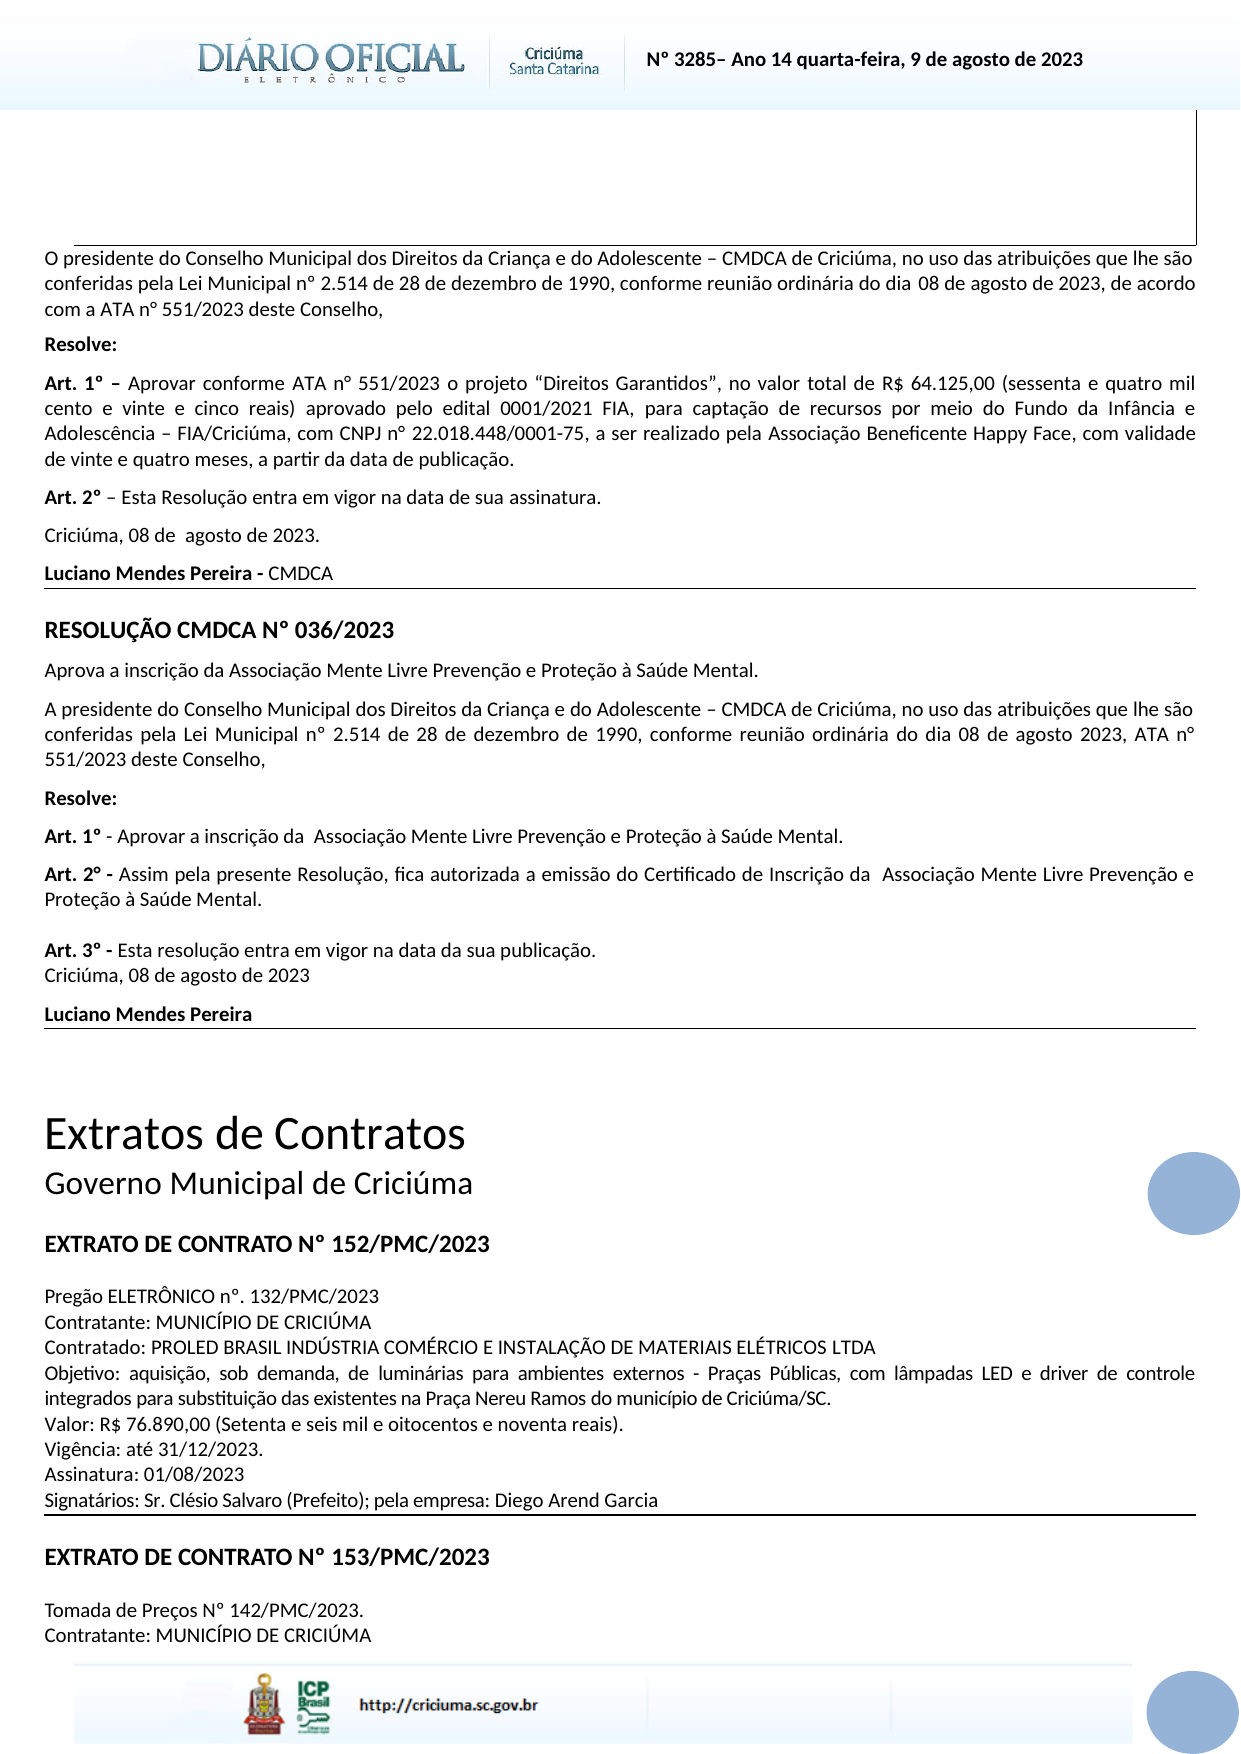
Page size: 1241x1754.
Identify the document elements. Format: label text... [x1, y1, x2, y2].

text O presidente do Conselho Municipal dos Direitos da Criança e do Adolescente – CMDCA de Criciúma, no uso das atribuições que lhe são conferidas pela Lei Municipal nº 2.514 de 28 de dezembro de 1990, conforme reunião ordinária do dia 08 de agosto de 2023, de acordo com a ATA n° 551/2023 deste Conselho, [44, 245, 1196, 321]
text Art. 2° - Assim pela presente Resolução, fica autorizada a emissão do Certificado de Inscrição da Associação Mente Livre Prevenção e Proteção à Saúde Mental. [44, 861, 1196, 912]
text Criciúma, 08 de agosto de 2023 [44, 963, 1196, 988]
text Resolve: [44, 332, 1196, 357]
text Tomada de Preços Nº 142/PMC/2023. [44, 1597, 1196, 1622]
text Contratado: PROLED BRASIL INDÚSTRIA COMÉRCIO E INSTALAÇÃO DE MATERIAIS ELÉTRICOS LTDA [44, 1334, 1196, 1360]
text Resolve: [44, 785, 1196, 810]
list Art. 2º – Esta Resolução entra em vigor na data de sua assinatura. [44, 484, 1196, 509]
text Criciúma, 08 de agosto de 2023. [44, 522, 1196, 548]
text Pregão ELETRÔNICO nº. 132/PMC/2023 [44, 1284, 1196, 1309]
text Luciano Mendes Pereira [44, 1001, 1196, 1028]
text Luciano Mendes Pereira - CMDCA [44, 560, 1196, 588]
text Aprova a inscrição da Associação Mente Livre Prevenção e Proteção à Saúde Mental. [44, 658, 1196, 683]
text Art. 1º – Aprovar conforme ATA n° 551/2023 o projeto “Direitos Garantidos”, no valor total de R$ 64.125,00 (sessenta e quatro mil cento e vinte e cinco reais) aprovado pelo edital 0001/2021 FIA, para captação de recursos por meio do Fundo da Infância e Adolescência – FIA/Criciúma, com CNPJ n° 22.018.448/0001-75, a ser realizado pela Associação Beneficente Happy Face, com validade de vinte e quatro meses, a partir da data de publicação. [44, 370, 1196, 471]
text Contratante: MUNICÍPIO DE CRICIÚMA [44, 1622, 1196, 1648]
text Assinatura: 01/08/2023 [44, 1462, 1196, 1487]
text Contratante: MUNICÍPIO DE CRICIÚMA [44, 1309, 1196, 1334]
text Extratos de Contratos [44, 1103, 1196, 1162]
text Governo Municipal de Criciúma [44, 1162, 1162, 1202]
text A presidente do Conselho Municipal dos Direitos da Criança e do Adolescente – CMDCA de Criciúma, no uso das atribuições que lhe são conferidas pela Lei Municipal nº 2.514 de 28 de dezembro de 1990, conforme reunião ordinária do dia 08 de agosto 2023, ATA n° 551/2023 deste Conselho, [44, 696, 1196, 772]
text Art. 1º - Aprovar a inscrição da Associação Mente Livre Prevenção e Proteção à Saúde Mental. [44, 823, 1196, 848]
text Art. 3º - Esta resolução entra em vigor na data da sua publicação. [44, 937, 1196, 963]
text EXTRATO DE CONTRATO Nº 152/PMC/2023 [44, 1228, 1196, 1258]
text Vigência: até 31/12/2023. [44, 1436, 1196, 1462]
text EXTRATO DE CONTRATO Nº 153/PMC/2023 [44, 1541, 1196, 1572]
text Objetivo: aquisição, sob demanda, de luminárias para ambientes externos - Praças Públicas, com lâmpadas LED e driver de controle integrados para substituição das existentes na Praça Nereu Ramos do município de Criciúma/SC. [44, 1360, 1196, 1411]
text Valor: R$ 76.890,00 (Setenta e seis mil e oitocentos e noventa reais). [44, 1411, 1196, 1436]
text Signatários: Sr. Clésio Salvaro (Prefeito); pela empresa: Diego Arend Garcia [44, 1487, 1196, 1514]
text RESOLUÇÃO CMDCA Nº 036/2023 [44, 614, 1196, 645]
